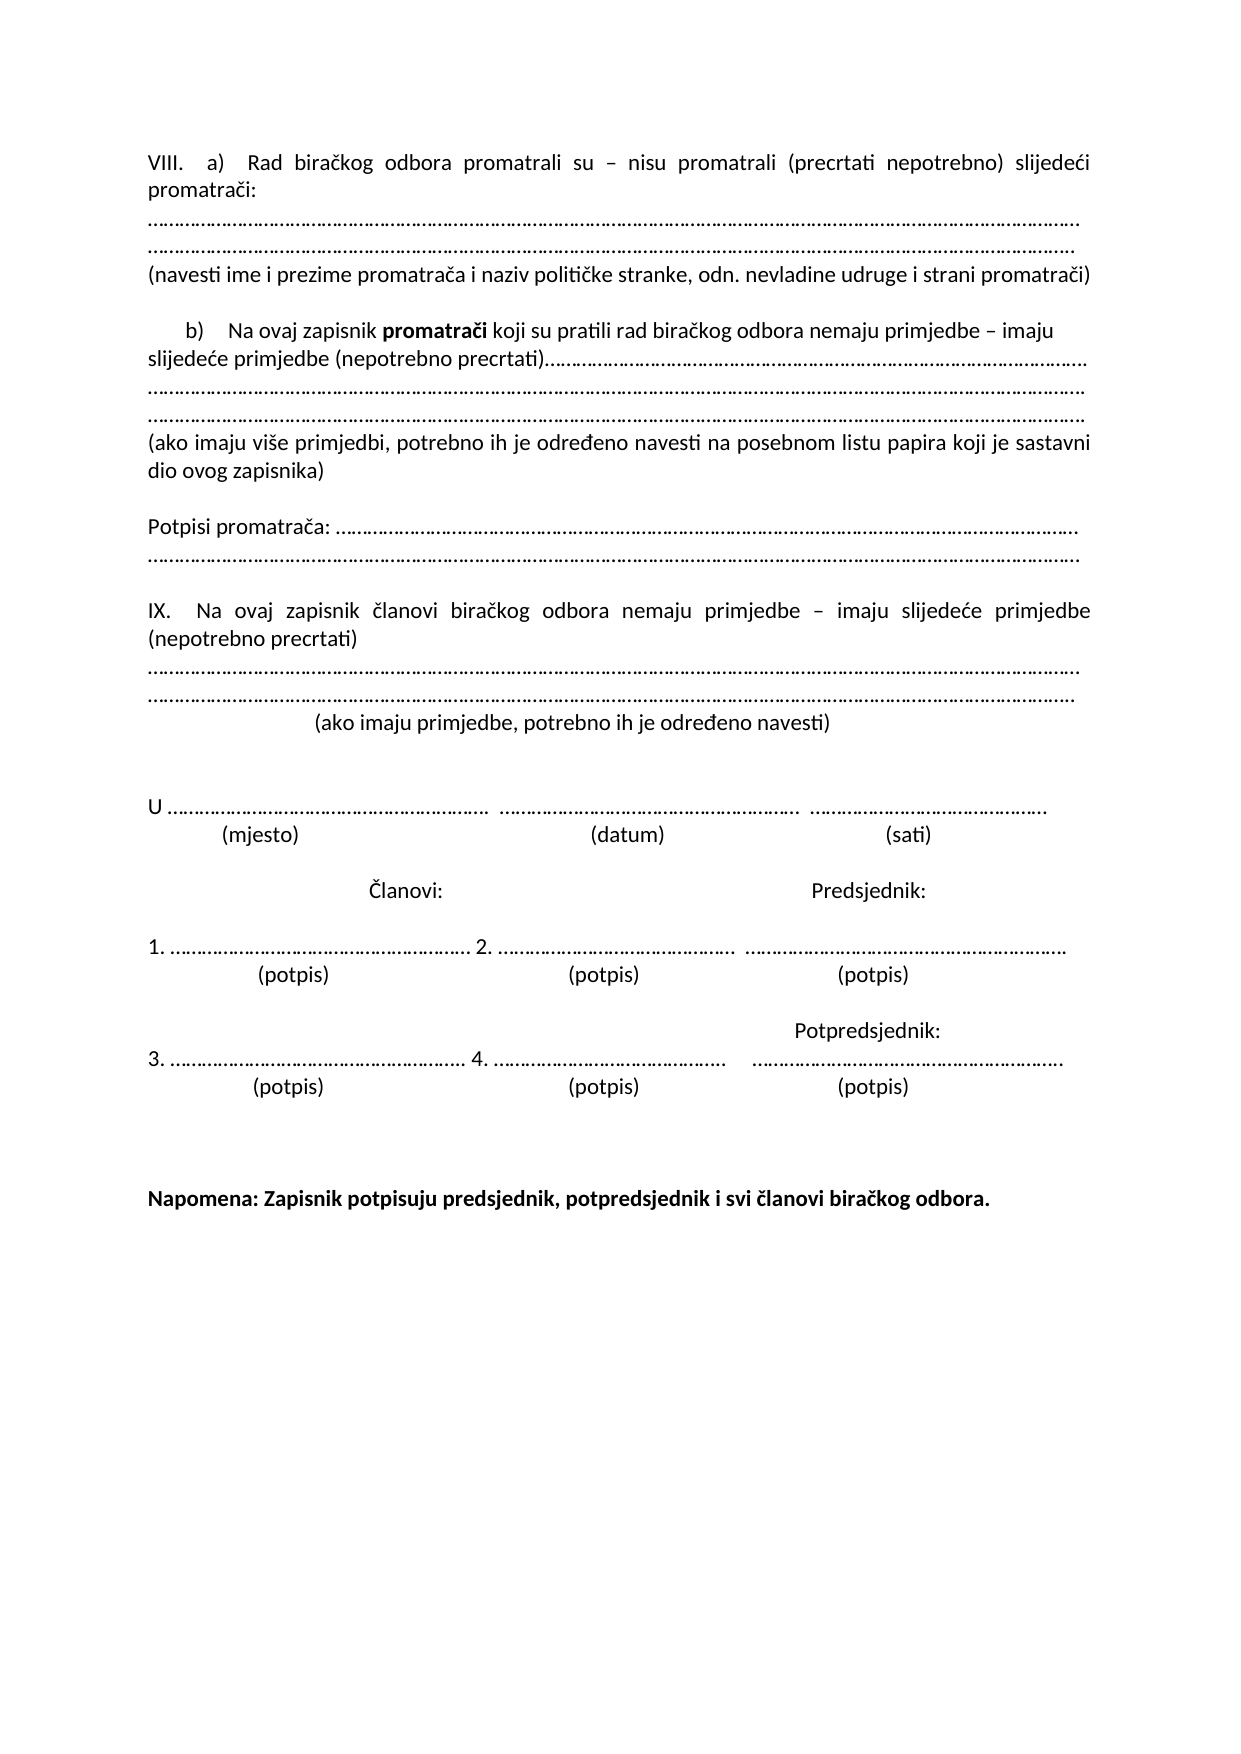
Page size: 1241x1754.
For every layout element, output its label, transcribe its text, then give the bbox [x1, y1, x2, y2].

text 3. ……………………………………………….. 4. …………………………………….. ………………………………………………….. [148, 1044, 1093, 1072]
text …………………………………………………………………………………………………………………………………………………………… [148, 540, 1093, 568]
text ……………………………………………………………………………………………………………………………………………………………………………………………………………………………………………………………………………………………………………………….. [148, 204, 1093, 260]
text Potpisi promatrača: …………………………………………………………………………………………………………………………… [148, 512, 1093, 540]
text ……………………………………………………………………………………………………………………………………………………………………………………………………………………………………………………………………………………………………………………….. [148, 652, 1093, 708]
text IX. Na ovaj zapisnik članovi biračkog odbora nemaju primjedbe – imaju slijedeće primjedbe (nepotrebno precrtati) [148, 596, 1093, 652]
text ……………………………………………………………………………………………………………………………………………………………. [148, 372, 1093, 400]
text Napomena: Zapisnik potpisuju predsjednik, potpredsjednik i svi članovi biračkog odbora. [148, 1184, 1093, 1212]
text VIII. a) Rad biračkog odbora promatrali su – nisu promatrali (precrtati nepotrebno) slijedeći promatrači: [148, 148, 1093, 204]
text (ako imaju primjedbe, potrebno ih je određeno navesti) [148, 708, 1093, 736]
text Potpredsjednik: [148, 1016, 1093, 1044]
text slijedeće primjedbe (nepotrebno precrtati)…………………………………………………………………………………………. [148, 344, 1093, 372]
text (potpis) (potpis) (potpis) [148, 1072, 1093, 1100]
text (mjesto) (datum) (sati) [148, 820, 1093, 848]
text (potpis) (potpis) (potpis) [148, 960, 1093, 988]
list Na ovaj zapisnik promatrači koji su pratili rad biračkog odbora nemaju primjedbe – imaju [185, 316, 1093, 344]
text ……………………………………………………………………………………………………………………………………………………………. [148, 400, 1093, 428]
text (navesti ime i prezime promatrača i naziv političke stranke, odn. nevladine udruge i strani promatrači) [148, 260, 1093, 288]
text 1. ………………………………………………… 2. ……………………………………… ……………………………………………………. [148, 932, 1093, 960]
text Članovi: Predsjednik: [148, 876, 1093, 904]
text (ako imaju više primjedbi, potrebno ih je određeno navesti na posebnom listu papira koji je sastavni dio ovog zapisnika) [148, 428, 1093, 484]
text U ……………………………………………………. ………………………………………………… ……………………………………… [148, 792, 1093, 820]
